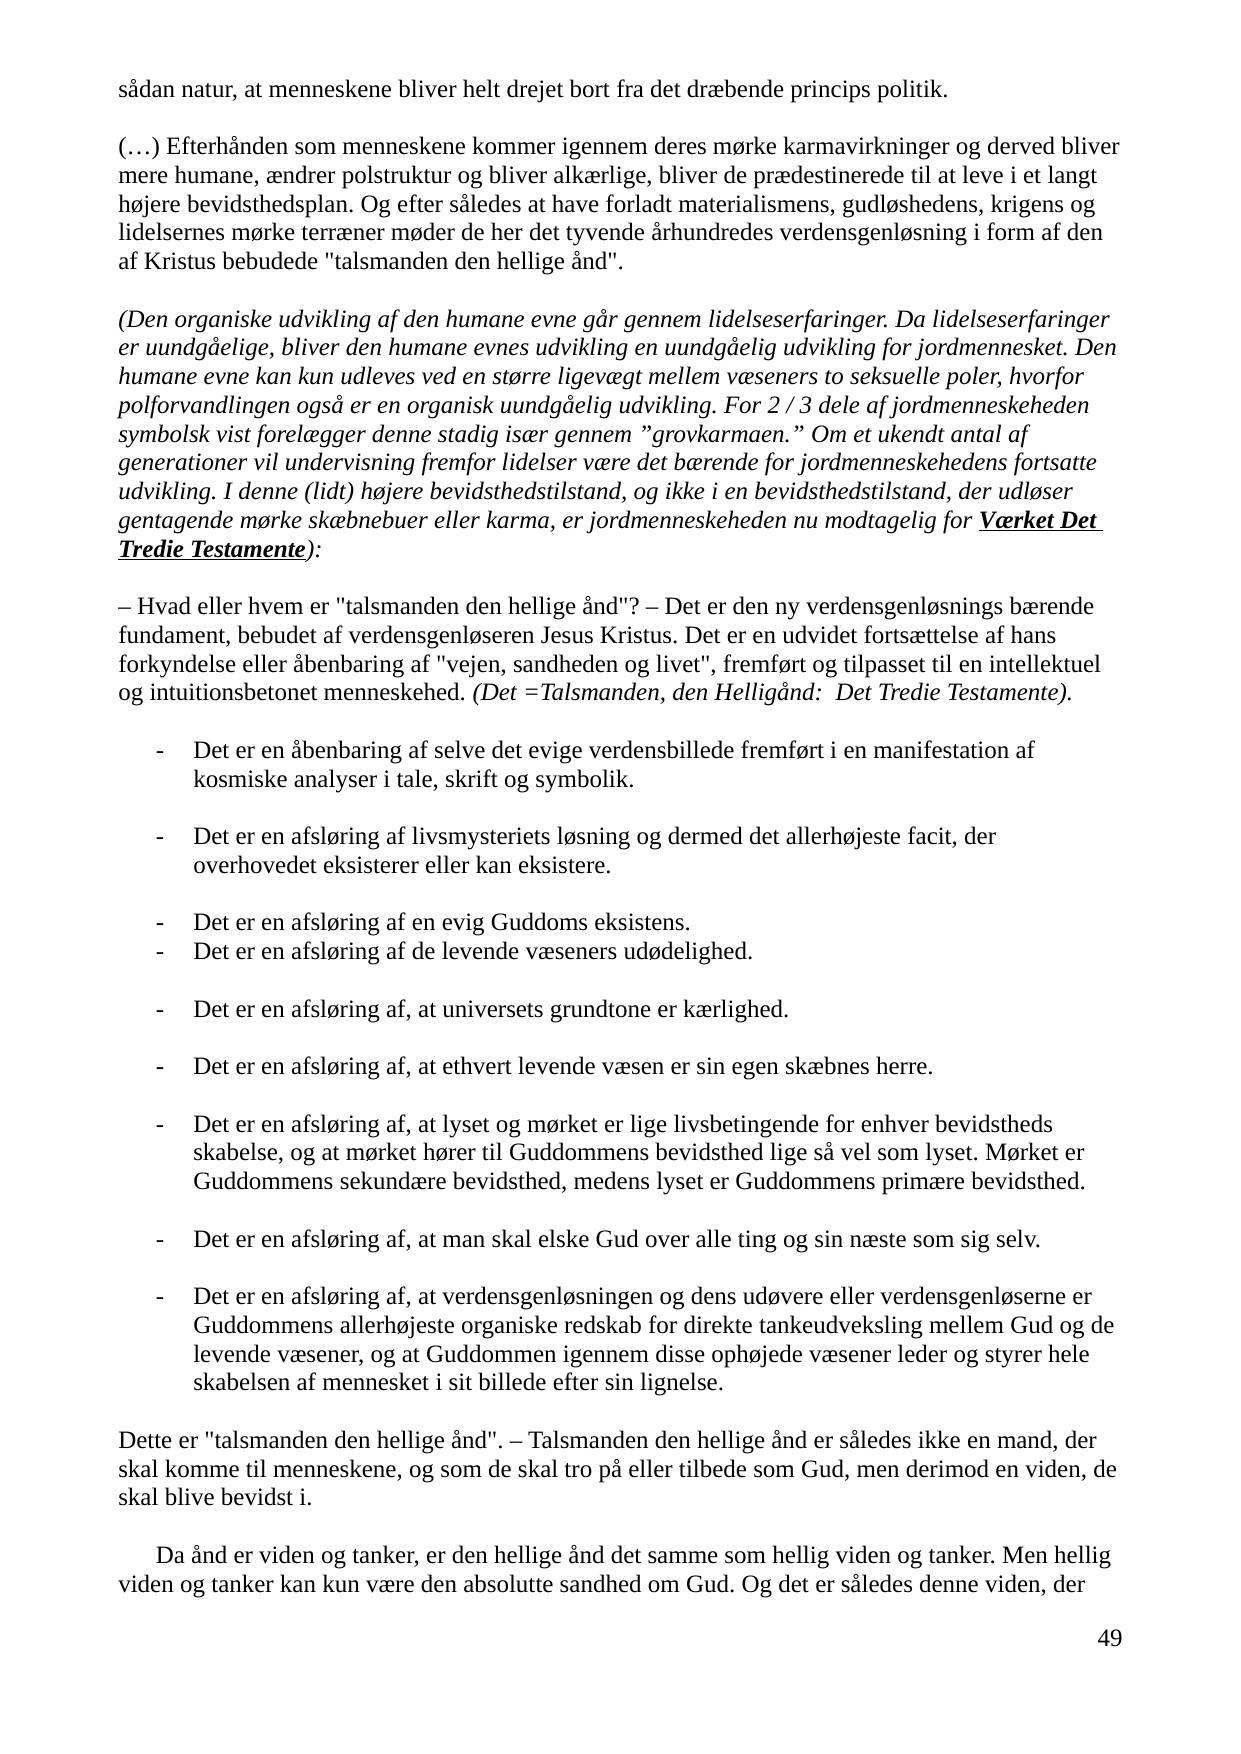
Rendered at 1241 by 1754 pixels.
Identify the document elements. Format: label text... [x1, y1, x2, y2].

text sådan natur, at menneskene bliver helt drejet bort fra det dræbende princips politik. [118, 74, 1122, 102]
list Det er en afsløring af de levende væseners udødelighed. [156, 936, 1122, 965]
text (Den organiske udvikling af den humane evne går gennem lidelseserfaringer. Da lidelseserfaringer er uundgåelige, bliver den humane evnes udvikling en uundgåelig udvikling for jordmennesket. Den humane evne kan kun udleves ved en større ligevægt mellem væseners to seksuelle poler, hvorfor polforvandlingen også er en organisk uundgåelig udvikling. For 2 / 3 dele af jordmenneskeheden symbolsk vist forelægger denne stadig især gennem ”grovkarmaen.” Om et ukendt antal af generationer vil undervisning fremfor lidelser være det bærende for jordmenneskehedens fortsatte udvikling. I denne (lidt) højere bevidsthedstilstand, og ikke i en bevidsthedstilstand, der udløser gentagende mørke skæbnebuer eller karma, er jordmenneskeheden nu modtagelig for Værket Det Tredie Testamente): [118, 304, 1122, 562]
list Det er en afsløring af, at man skal elske Gud over alle ting og sin næste som sig selv. [156, 1224, 1122, 1252]
list Det er en afsløring af livsmysteriets løsning og dermed det allerhøjeste facit, der overhovedet eksisterer eller kan eksistere. [156, 821, 1122, 879]
list Det er en afsløring af, at verdensgenløsningen og dens udøvere eller verdensgenløserne er Guddommens allerhøjeste organiske redskab for direkte tankeudveksling mellem Gud og de levende væsener, og at Guddommen igennem disse ophøjede væsener leder og styrer hele skabelsen af mennesket i sit billede efter sin lignelse. [156, 1281, 1122, 1396]
list Det er en afsløring af, at universets grundtone er kærlighed. [156, 994, 1122, 1022]
text (…) Efterhånden som menneskene kommer igennem deres mørke karmavirkninger og derved bliver mere humane, ændrer polstruktur og bliver alkærlige, bliver de prædestinerede til at leve i et langt højere bevidsthedsplan. Og efter således at have forladt materialismens, gudløshedens, krigens og lidelsernes mørke terræner møder de her det tyvende århundredes verdensgenløsning i form af den af Kristus bebudede "talsmanden den hellige ånd". [118, 131, 1122, 275]
list Det er en åbenbaring af selve det evige verdensbillede fremført i en manifestation af kosmiske analyser i tale, skrift og symbolik. [156, 735, 1122, 792]
text – Hvad eller hvem er "talsmanden den hellige ånd"? – Det er den ny verdensgenløsnings bærende fundament, bebudet af verdensgenløseren Jesus Kristus. Det er en udvidet fortsættelse af hans forkyndelse eller åbenbaring af "vejen, sandheden og livet", fremført og tilpasset til en intellektuel og intuitionsbetonet menneskehed. (Det =Talsmanden, den Helligånd: Det Tredie Testamente). [118, 591, 1122, 706]
text Dette er "talsmanden den hellige ånd". – Talsmanden den hellige ånd er således ikke en mand, der skal komme til menneskene, og som de skal tro på eller tilbede som Gud, men derimod en viden, de skal blive bevidst i. [118, 1425, 1122, 1511]
list Det er en afsløring af, at lyset og mørket er lige livsbetingende for enhver bevidstheds skabelse, og at mørket hører til Guddommens bevidsthed lige så vel som lyset. Mørket er Guddommens sekundære bevidsthed, medens lyset er Guddommens primære bevidsthed. [156, 1109, 1122, 1195]
list Det er en afsløring af en evig Guddoms eksistens. [156, 907, 1122, 936]
text Da ånd er viden og tanker, er den hellige ånd det samme som hellig viden og tanker. Men hellig viden og tanker kan kun være den absolutte sandhed om Gud. Og det er således denne viden, der [118, 1540, 1122, 1597]
list Det er en afsløring af, at ethvert levende væsen er sin egen skæbnes herre. [156, 1051, 1122, 1080]
